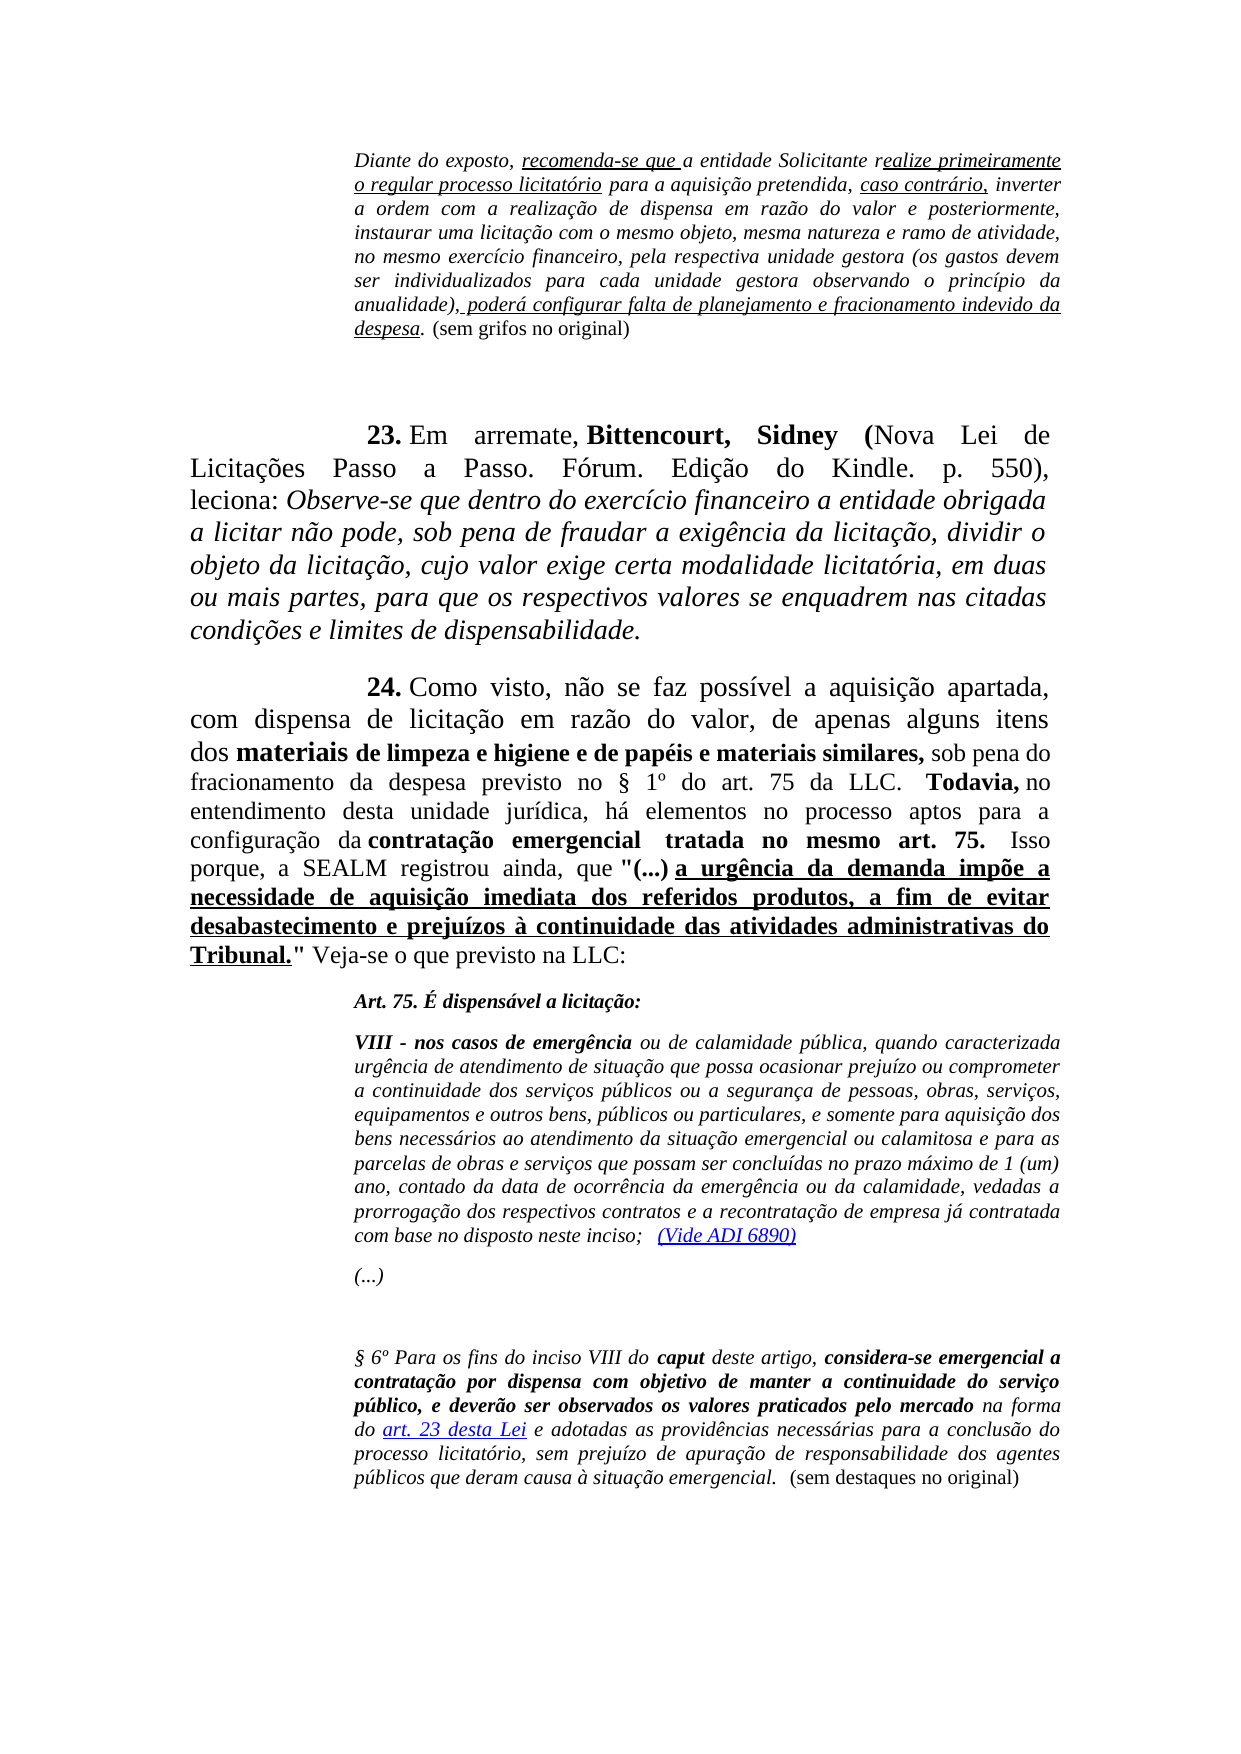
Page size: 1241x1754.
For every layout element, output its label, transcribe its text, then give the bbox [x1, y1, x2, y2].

text Art. 75. É dispensável a licitação: [354, 989, 1063, 1013]
text § 6º Para os fins do inciso VIII do caput deste artigo, considera-se emergencial a contratação por dispensa com objetivo de manter a continuidade do serviço público, e deverão ser observados os valores praticados pelo mercado na forma do art. 23 desta Lei e adotadas as providências necessárias para a conclusão do processo licitatório, sem prejuízo de apuração de responsabilidade dos agentes públicos que deram causa à situação emergencial. (sem destaques no original) [354, 1345, 1063, 1489]
text VIII - nos casos de emergência ou de calamidade pública, quando caracterizada urgência de atendimento de situação que possa ocasionar prejuízo ou comprometer a continuidade dos serviços públicos ou a segurança de pessoas, obras, serviços, equipamentos e outros bens, públicos ou particulares, e somente para aquisição dos bens necessários ao atendimento da situação emergencial ou calamitosa e para as parcelas de obras e serviços que possam ser concluídas no prazo máximo de 1 (um) ano, contado da data de ocorrência da emergência ou da calamidade, vedadas a prorrogação dos respectivos contratos e a recontratação de empresa já contratada com base no disposto neste inciso; (Vide ADI 6890) [354, 1030, 1063, 1247]
text 23. Em arremate, Bittencourt, Sidney (Nova Lei de Licitações Passo a Passo. Fórum. Edição do Kindle. p. 550), leciona: Observe-se que dentro do exercício financeiro a entidade obrigada a licitar não pode, sob pena de fraudar a exigência da licitação, dividir o objeto da licitação, cujo valor exige certa modalidade licitatória, em duas ou mais partes, para que os respectivos valores se enquadrem nas citadas condições e limites de dispensabilidade. [190, 418, 1051, 645]
text 24. Como visto, não se faz possível a aquisição apartada, com dispensa de licitação em razão do valor, de apenas alguns itens dos materiais de limpeza e higiene e de papéis e materiais similares, sob pena do fracionamento da despesa previsto no § 1º do art. 75 da LLC. Todavia, no entendimento desta unidade jurídica, há elementos no processo aptos para a configuração da contratação emergencial tratada no mesmo art. 75. Isso porque, a SEALM registrou ainda, que "(...) a urgência da demanda impõe a necessidade de aquisição imediata dos referidos produtos, a fim de evitar desabastecimento e prejuízos à continuidade das atividades administrativas do Tribunal." Veja-se o que previsto na LLC: [190, 670, 1051, 968]
text (...) [354, 1263, 1063, 1287]
text Diante do exposto, recomenda-se que a entidade Solicitante realize primeiramente o regular processo licitatório para a aquisição pretendida, caso contrário, inverter a ordem com a realização de dispensa em razão do valor e posteriormente, instaurar uma licitação com o mesmo objeto, mesma natureza e ramo de atividade, no mesmo exercício financeiro, pela respectiva unidade gestora (os gastos devem ser individualizados para cada unidade gestora observando o princípio da anualidade), poderá configurar falta de planejamento e fracionamento indevido da despesa. (sem grifos no original) [354, 148, 1063, 340]
